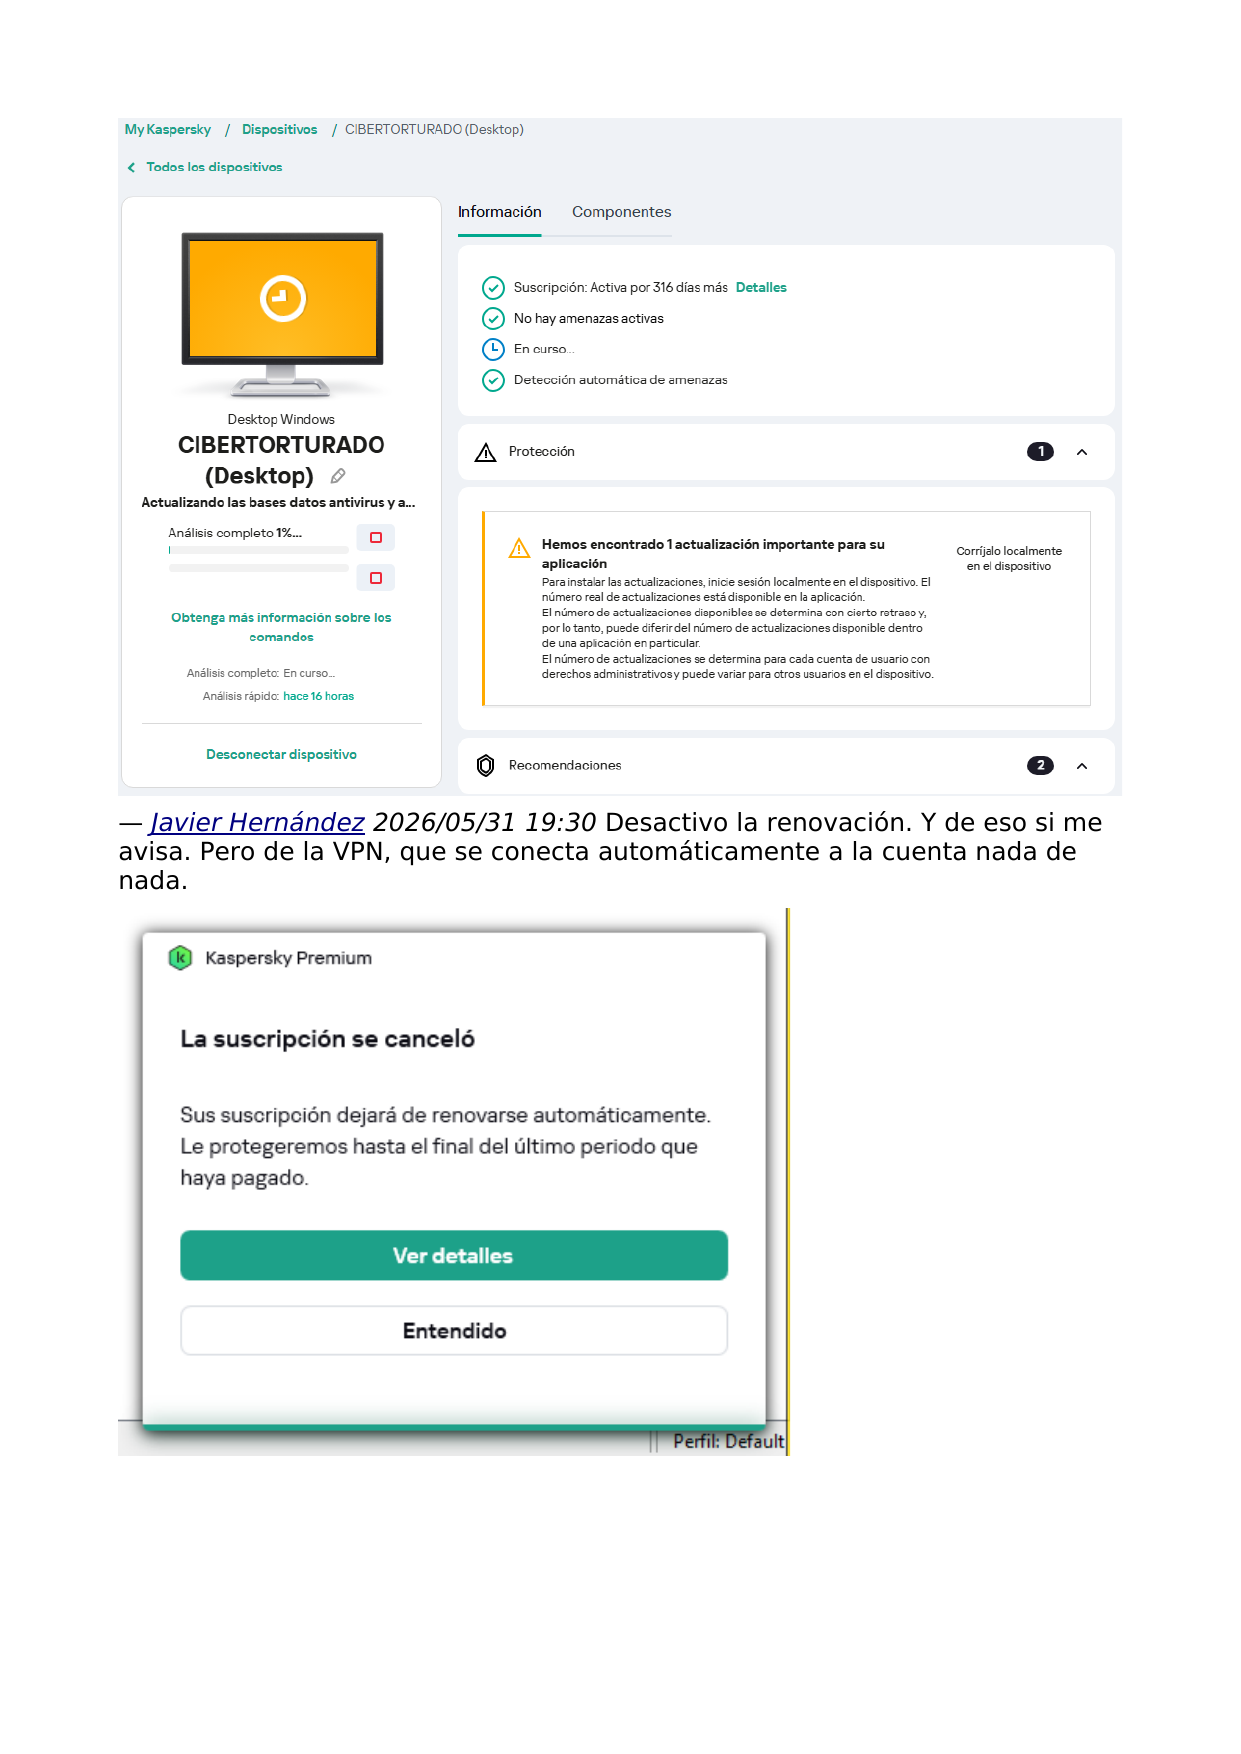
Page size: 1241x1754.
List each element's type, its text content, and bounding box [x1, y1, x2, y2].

picture [118, 118, 1123, 796]
picture [118, 908, 790, 1456]
text — Javier Hernández 2026/05/31 19:30 Desactivo la renovación. Y de eso si me avisa. Pero de la VPN, que se conecta automáticamente a la cuenta nada de nada. [118, 808, 1122, 896]
